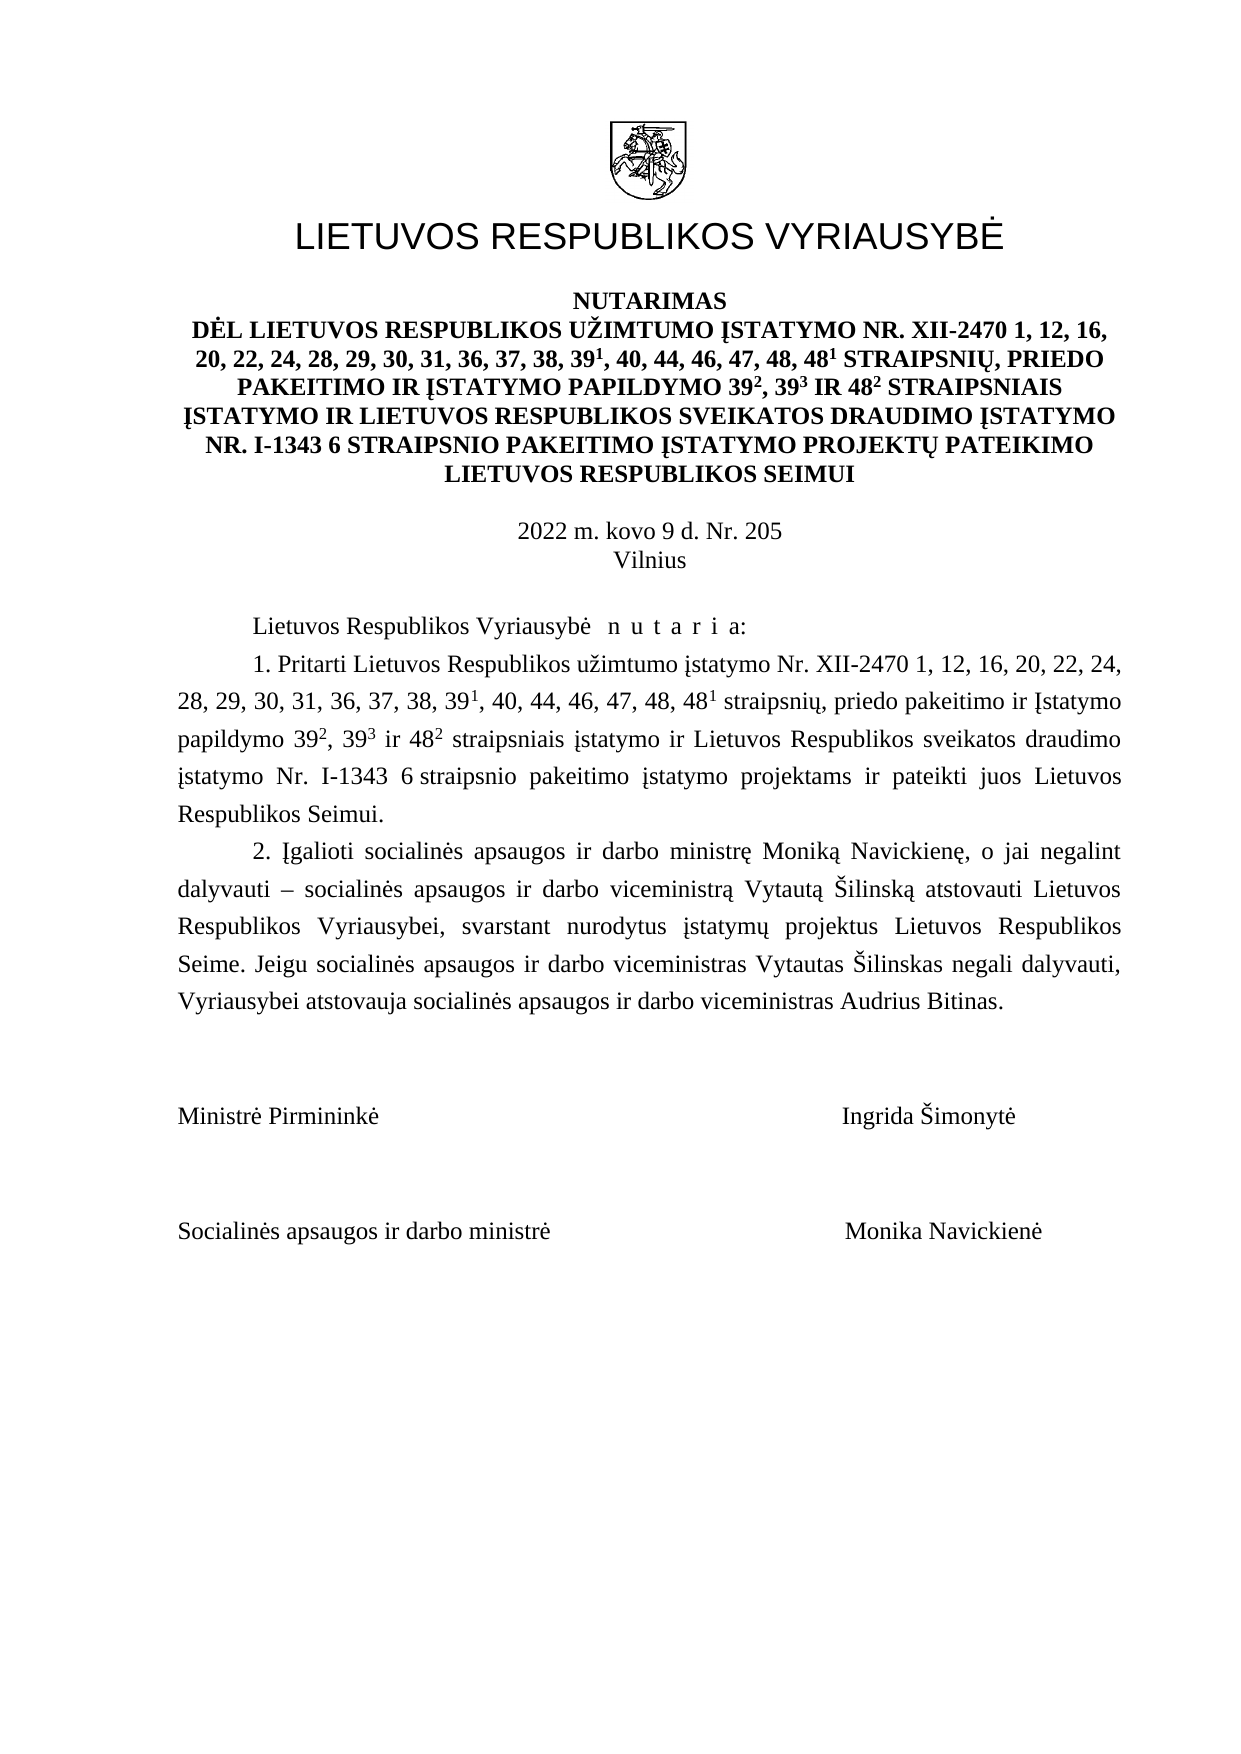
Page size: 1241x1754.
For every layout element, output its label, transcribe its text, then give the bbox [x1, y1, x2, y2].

text Socialinės apsaugos ir darbo ministrė Monika Navickienė [177, 1216, 1122, 1245]
text nutarimas [177, 286, 1122, 315]
text DĖL LIETUVOS RESPUBLIKOS UŽIMTUMO ĮSTATYMO Nr. XII-2470 1, 12, 16, 20, 22, 24, 28, 29, 30, 31, 36, 37, 38, 391, 40, 44, 46, 47, 48, 481 STRAIPSNIŲ, priedo PAKEITIMO IR ĮSTATYMO PAPILDYMO 392, 393 ir 482 STRAIPSNIais ĮSTATYMO ir Lietuvos Respublikos sveikatos drAudimo įstatymo nr. i-1343 6 straipsnio pakeitimo įstatymo PROJEKTų PATEIKIMO LIETUVOS RESPUBLIKOS SEIMUI [177, 315, 1122, 487]
text Lietuvos Respublikos Vyriausybė nutaria: [177, 602, 1122, 640]
text Vilnius [177, 545, 1122, 574]
text 2022 m. kovo 9 d. Nr. 205 [177, 516, 1122, 545]
text 2. Įgalioti socialinės apsaugos ir darbo ministrę Moniką Navickienę, o jai negalint dalyvauti – socialinės apsaugos ir darbo viceministrą Vytautą Šilinską atstovauti Lietuvos Respublikos Vyriausybei, svarstant nurodytus įstatymų projektus Lietuvos Respublikos Seime. Jeigu socialinės apsaugos ir darbo viceministras Vytautas Šilinskas negali dalyvauti, Vyriausybei atstovauja socialinės apsaugos ir darbo viceministras Audrius Bitinas. [177, 827, 1122, 1015]
text Ministrė Pirmininkė Ingrida Šimonytė [177, 1101, 1122, 1130]
text Lietuvos Respublikos Vyriausybė [177, 214, 1122, 257]
text 1. Pritarti Lietuvos Respublikos užimtumo įstatymo Nr. XII-2470 1, 12, 16, 20, 22, 24, 28, 29, 30, 31, 36, 37, 38, 391, 40, 44, 46, 47, 48, 481 straipsnių, priedo pakeitimo ir Įstatymo papildymo 392, 393 ir 482 straipsniais įstatymo ir Lietuvos Respublikos sveikatos draudimo įstatymo Nr. I-1343 6 straipsnio pakeitimo įstatymo projektams ir pateikti juos Lietuvos Respublikos Seimui. [177, 640, 1122, 827]
